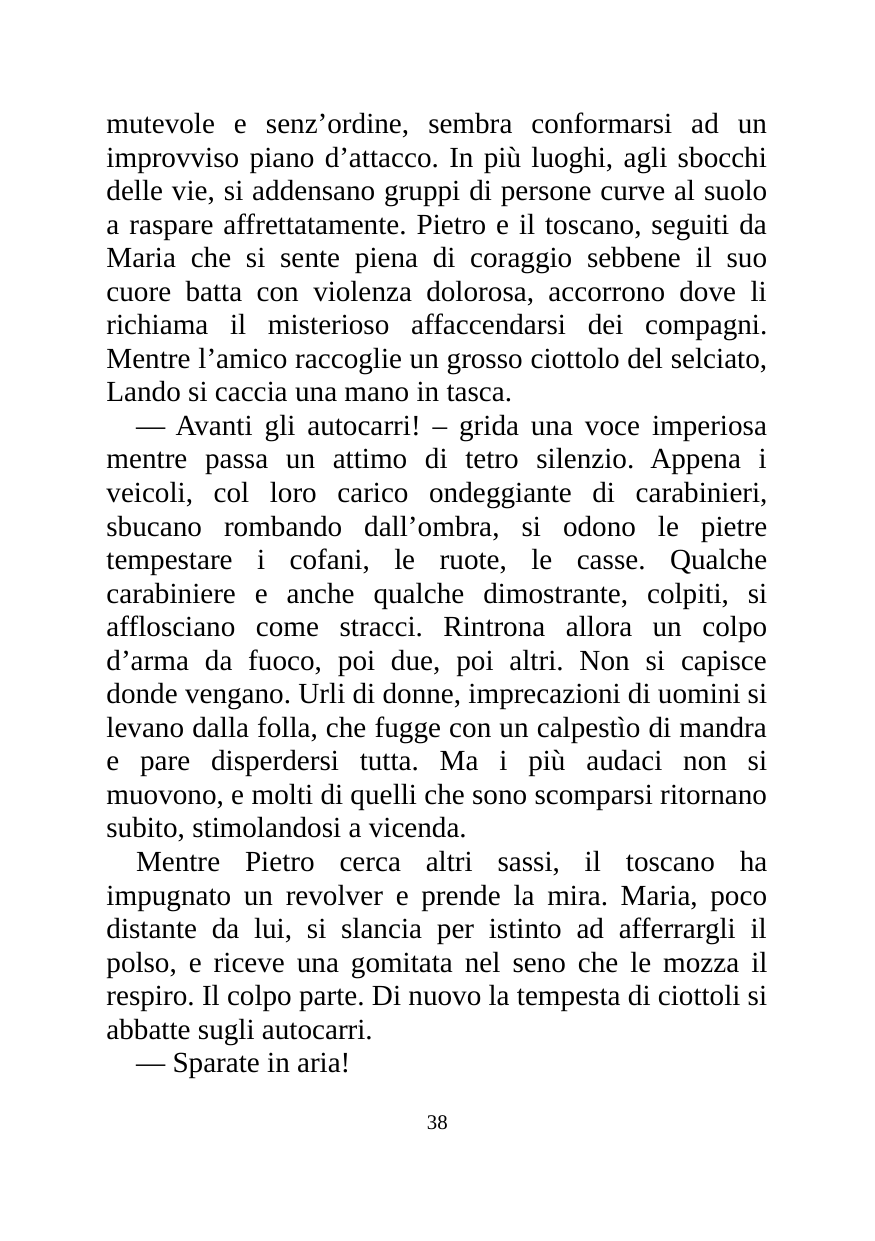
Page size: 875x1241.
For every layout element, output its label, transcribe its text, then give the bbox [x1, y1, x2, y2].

text Mentre Pietro cerca altri sassi, il toscano ha impugnato un revolver e prende la mira. Maria, poco distante da lui, si slancia per istinto ad afferrargli il polso, e riceve una gomitata nel seno che le mozza il respiro. Il colpo parte. Di nuovo la tempesta di ciottoli si abbatte sugli autocarri. [106, 844, 768, 1045]
text — Sparate in aria! [106, 1045, 768, 1079]
text mutevole e senz’ordine, sembra conformarsi ad un improvviso piano d’attacco. In più luoghi, agli sbocchi delle vie, si addensano gruppi di persone curve al suolo a raspare affrettatamente. Pietro e il toscano, seguiti da Maria che si sente piena di coraggio sebbene il suo cuore batta con violenza dolorosa, accorrono dove li richiama il misterioso affaccendarsi dei compagni. Mentre l’amico raccoglie un grosso ciottolo del selciato, Lando si caccia una mano in tasca. [106, 106, 768, 408]
text — Avanti gli autocarri! – grida una voce imperiosa mentre passa un attimo di tetro silenzio. Appena i veicoli, col loro carico ondeggiante di carabinieri, sbucano rombando dall’ombra, si odono le pietre tempestare i cofani, le ruote, le casse. Qualche carabiniere e anche qualche dimostrante, colpiti, si afflosciano come stracci. Rintrona allora un colpo d’arma da fuoco, poi due, poi altri. Non si capisce donde vengano. Urli di donne, imprecazioni di uomini si levano dalla folla, che fugge con un calpestìo di mandra e pare disperdersi tutta. Ma i più audaci non si muovono, e molti di quelli che sono scomparsi ritornano subito, stimolandosi a vicenda. [106, 408, 768, 844]
